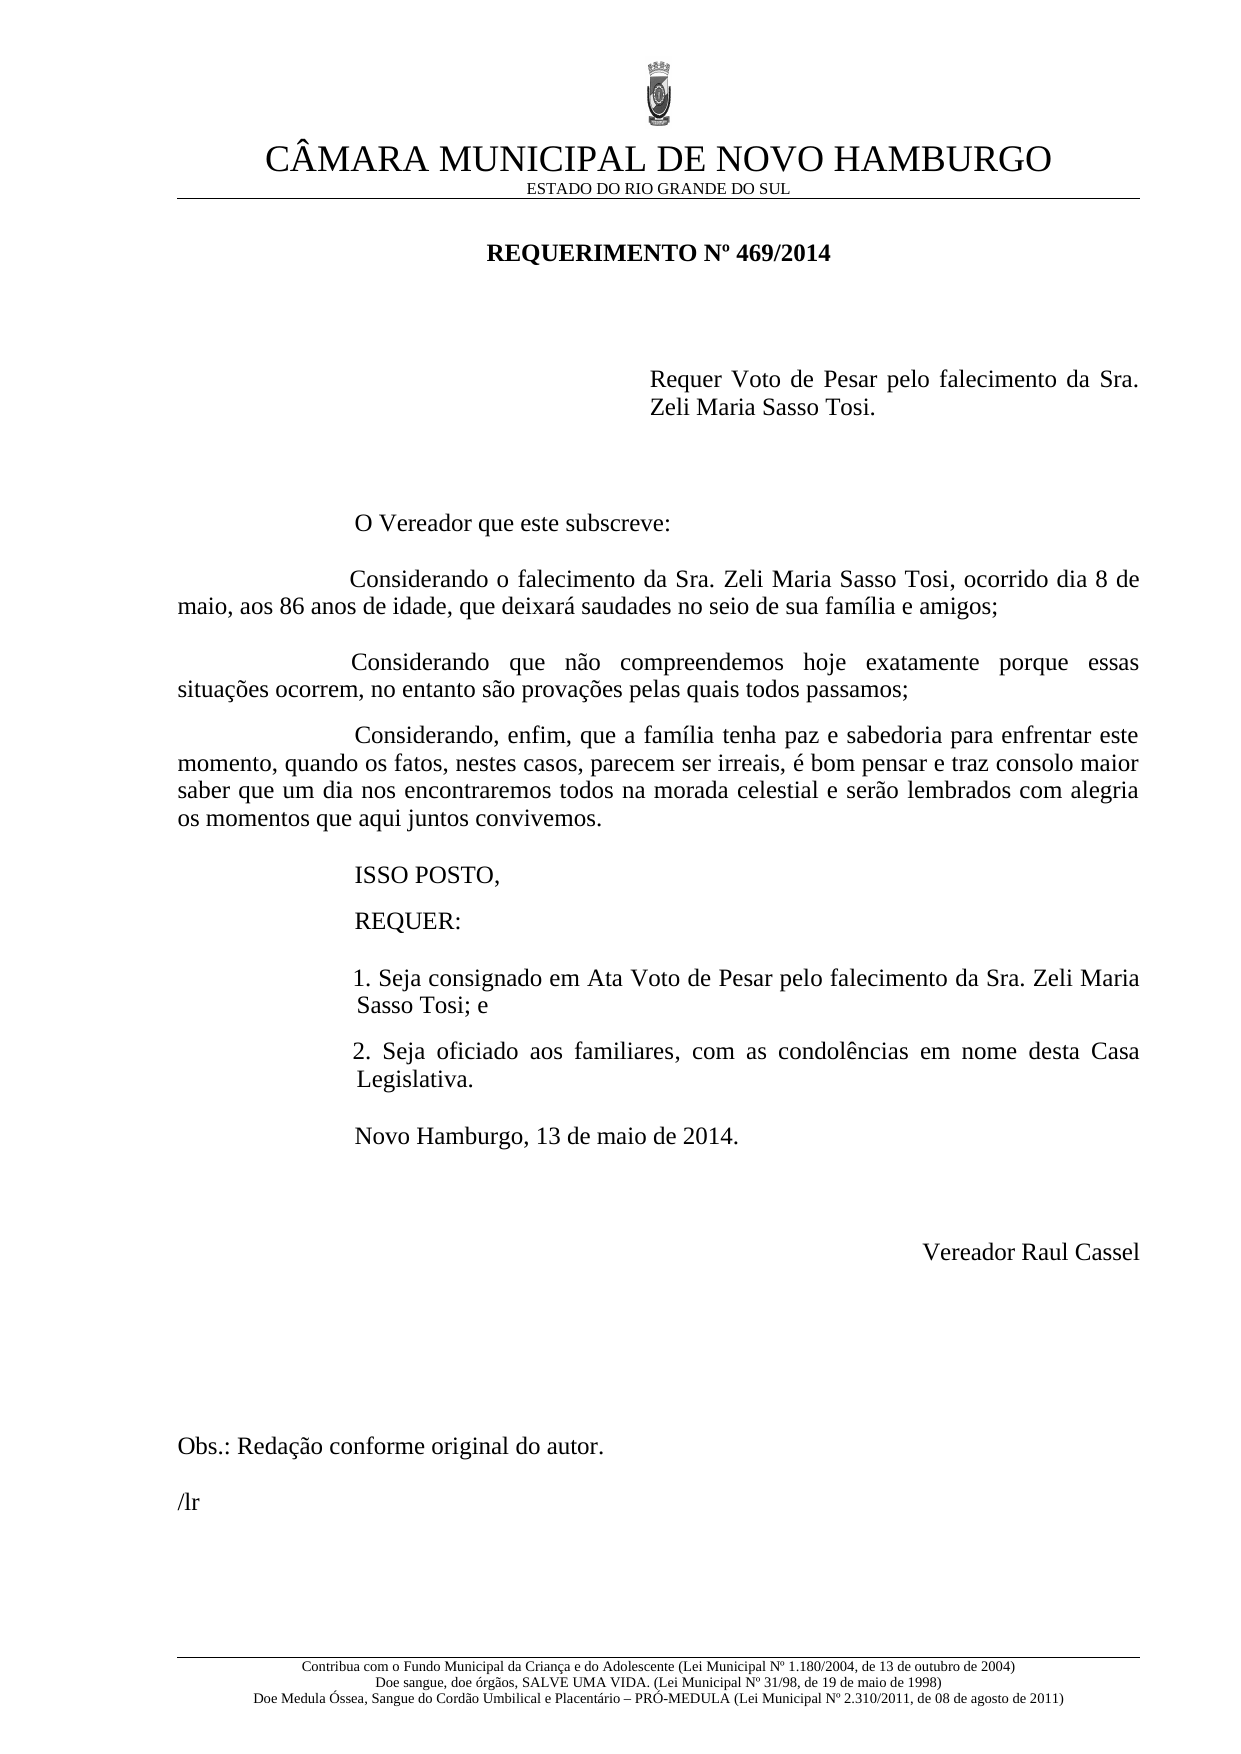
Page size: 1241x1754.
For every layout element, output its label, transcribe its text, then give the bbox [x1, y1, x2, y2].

text Obs.: Redação conforme original do autor. [177, 1432, 1140, 1460]
text Requer Voto de Pesar pelo falecimento da Sra. Zeli Maria Sasso Tosi. [649, 365, 1140, 421]
text Considerando que não compreendemos hoje exatamente porque essas situações ocorrem, no entanto são provações pelas quais todos passamos; [177, 648, 1140, 703]
text Vereador Raul Cassel [177, 1238, 1140, 1266]
text 1. Seja consignado em Ata Voto de Pesar pelo falecimento da Sra. Zeli Maria Sasso Tosi; e [352, 964, 1140, 1019]
text Considerando o falecimento da Sra. Zeli Maria Sasso Tosi, ocorrido dia 8 de maio, aos 86 anos de idade, que deixará saudades no seio de sua família e amigos; [177, 565, 1140, 620]
text 2. Seja oficiado aos familiares, com as condolências em nome desta Casa Legislativa. [352, 1037, 1140, 1092]
text Novo Hamburgo, 13 de maio de 2014. [177, 1122, 1140, 1150]
text REQUER: [177, 907, 1140, 934]
text O Vereador que este subscreve: [177, 509, 1140, 537]
text ISSO POSTO, [177, 861, 1140, 889]
text Considerando, enfim, que a família tenha paz e sabedoria para enfrentar este momento, quando os fatos, nestes casos, parecem ser irreais, é bom pensar e traz consolo maior saber que um dia nos encontraremos todos na morada celestial e serão lembrados com alegria os momentos que aqui juntos convivemos. [177, 721, 1140, 832]
text /lr [177, 1488, 1140, 1515]
title REQUERIMENTO Nº 469/2014 [177, 239, 1140, 266]
